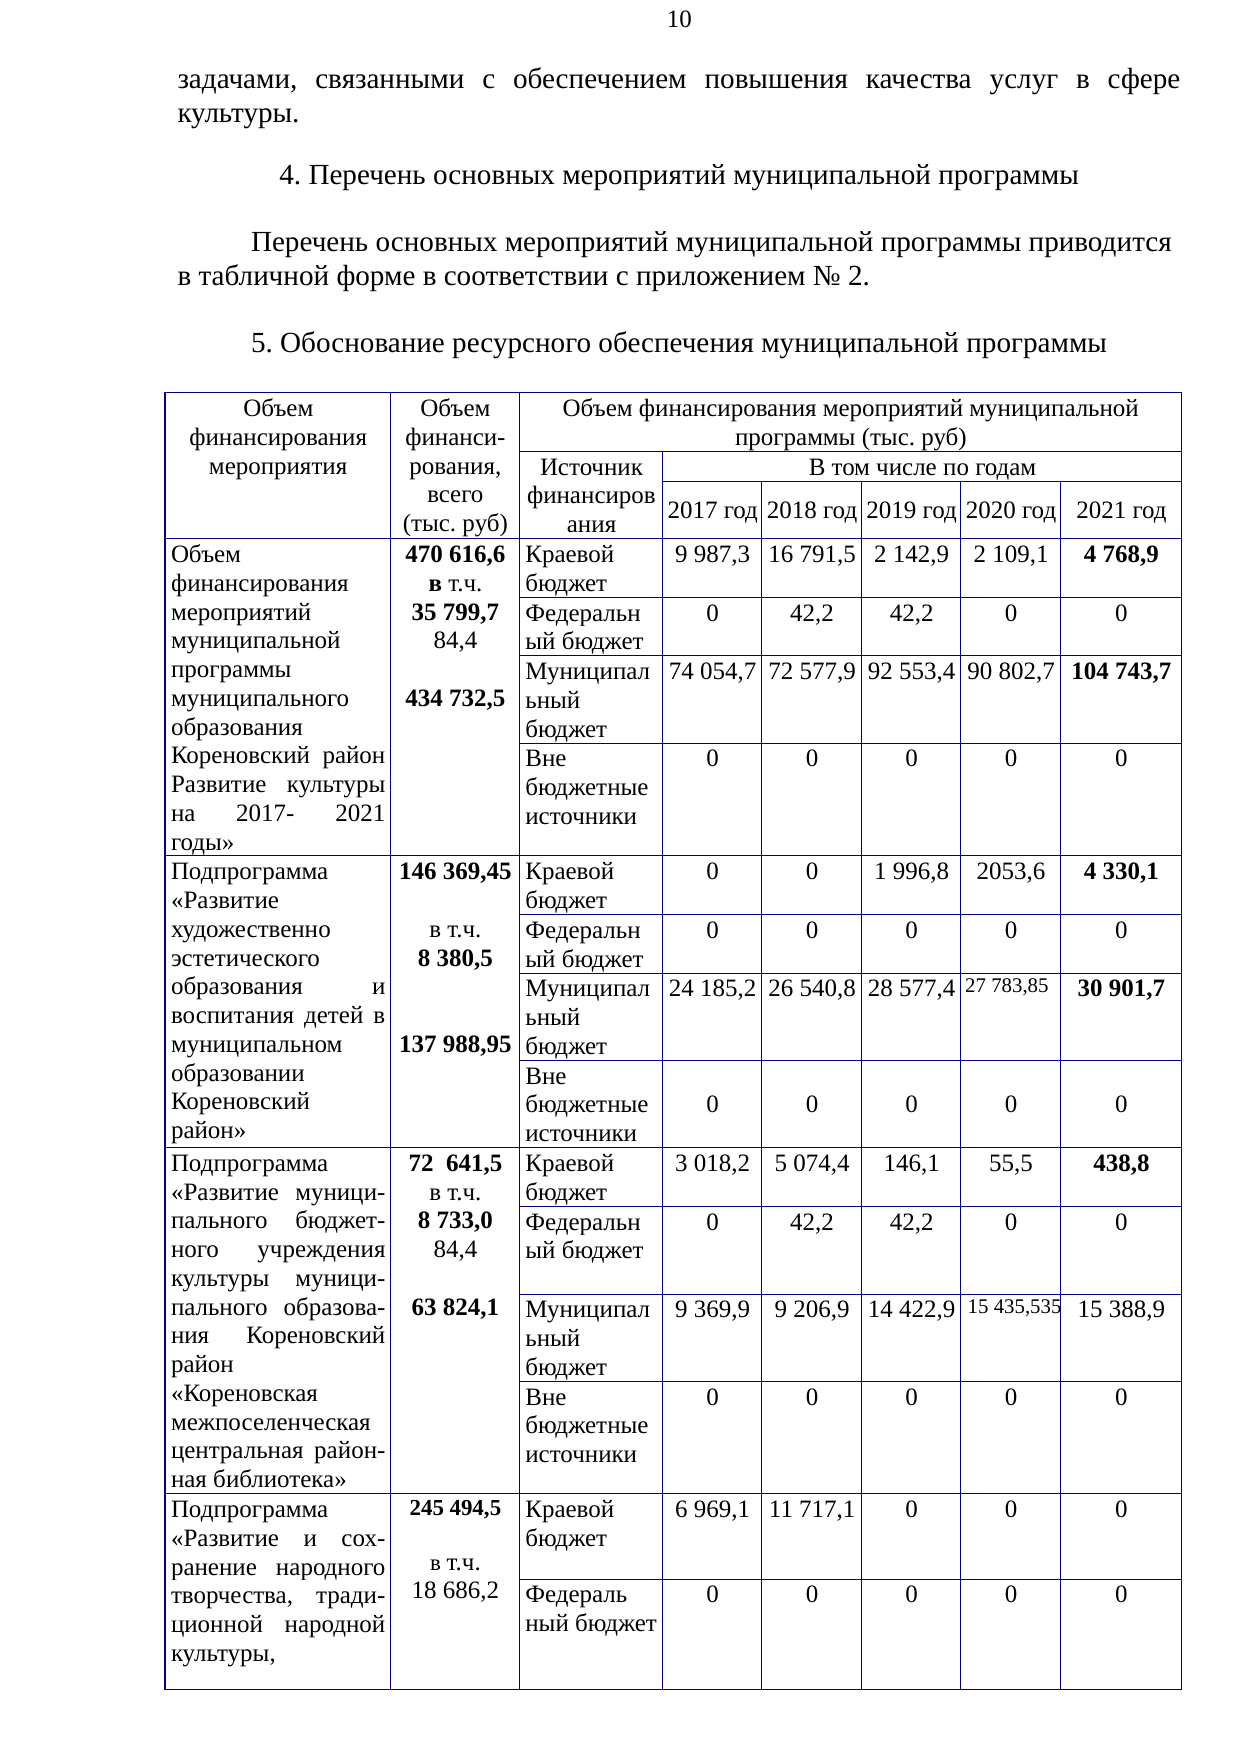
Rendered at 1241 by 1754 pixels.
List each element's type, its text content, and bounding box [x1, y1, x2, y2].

table_cell 0 [1061, 1207, 1181, 1293]
table_cell Муниципальный бюджет [520, 656, 525, 742]
table_cell 55,5 [961, 1148, 1060, 1206]
table_cell Муниципальный бюджет [520, 1295, 525, 1381]
table_cell 74 054,7 [663, 656, 761, 742]
table_cell 2019 год [862, 524, 960, 538]
table_cell Федераль ный бюджет [520, 1580, 662, 1689]
text 4. Перечень основных мероприятий муниципальной программы [177, 157, 1181, 191]
table_cell 0 [762, 1061, 861, 1147]
table_cell 0 [762, 915, 861, 972]
table_cell 27 783,85 [961, 974, 1060, 1060]
table_cell Краевой бюджет [520, 856, 525, 914]
table_cell 6 969,1 [663, 1494, 761, 1578]
table_cell 0 [862, 1494, 960, 1578]
table_cell Муниципальный бюджет [520, 974, 525, 1060]
table_header Объем финанси- рования, всего (тыс. руб) [391, 393, 519, 538]
table_cell 0 [762, 1382, 861, 1493]
table_cell Краевой бюджет [657, 1148, 662, 1206]
table_cell Вне бюджетные источники [520, 1382, 662, 1493]
table_cell Федеральный бюджет [520, 1207, 662, 1293]
table_cell 0 [762, 856, 861, 914]
table_cell 9 987,3 [663, 539, 761, 597]
table_cell Муниципальный бюджет [657, 1295, 662, 1381]
table_cell Краевой бюджет [520, 1148, 525, 1206]
table_cell 0 [862, 744, 960, 855]
table_cell 2017 год [663, 482, 761, 495]
table_cell 72 641,5 в т.ч. 8 733,0 84,4 63 824,1 [391, 1148, 519, 1493]
table_cell 42,2 [762, 1207, 861, 1293]
table_cell 0 [961, 744, 1060, 855]
table_cell 2020 год [961, 482, 1060, 495]
table_cell 2021 год [1061, 524, 1181, 538]
table_cell 0 [663, 744, 761, 855]
table_cell 30 901,7 [1061, 974, 1181, 1060]
table_cell 146 369,45 в т.ч. 8 380,5 137 988,95 [391, 856, 519, 1147]
table_cell 0 [663, 1207, 761, 1293]
table_cell 42,2 [862, 1207, 960, 1293]
table_cell 2018 год [762, 482, 861, 495]
table_cell 0 [862, 1580, 960, 1689]
table_cell 90 802,7 [961, 656, 1060, 742]
table_cell 2020 год [961, 524, 1060, 538]
table_cell 0 [663, 915, 761, 972]
table_cell 0 [663, 1580, 761, 1689]
table_cell 2053,6 [961, 856, 1060, 914]
table_cell 104 743,7 [1061, 656, 1181, 742]
table_cell Вне бюджетные источники [520, 744, 662, 855]
table_cell 0 [862, 915, 960, 972]
table_cell 4 768,9 [1061, 539, 1181, 597]
table_cell Краевой бюджет [657, 856, 662, 914]
table_cell 2019 год [862, 482, 960, 495]
table_cell 0 [1061, 915, 1181, 972]
table_cell 0 [663, 1382, 761, 1493]
table_cell 1 996,8 [862, 856, 960, 914]
table_cell 9 369,9 [663, 1295, 761, 1381]
table_cell 11 717,1 [762, 1494, 861, 1578]
table_cell 0 [1061, 744, 1181, 855]
table_cell 245 494,5 в т.ч. 18 686,2 226 808,2 [391, 1494, 519, 1689]
table_cell 14 422,9 [862, 1295, 960, 1381]
text Перечень основных мероприятий муниципальной программы приводится в табличной форме в соответствии с приложением № 2. [177, 224, 1181, 292]
table_cell 26 540,8 [762, 974, 861, 1060]
table_cell Подпрограмма «Развитие художественно эстетического образования и воспитания детей в муниципальном образовании Кореновский район» [166, 856, 390, 1147]
table_cell 2 142,9 [862, 539, 867, 597]
table_cell 0 [961, 598, 1060, 655]
table_cell 15 388,9 [1061, 1295, 1181, 1381]
table_cell Краевой бюджет [520, 1494, 662, 1578]
table_cell 4 330,1 [1061, 856, 1181, 914]
table_cell 5 074,4 [856, 1148, 861, 1206]
table_cell 42,2 [862, 598, 960, 655]
table_cell 0 [663, 1061, 761, 1147]
table_cell 2018 год [762, 524, 861, 538]
table_cell 15 435,535 [961, 1295, 1060, 1381]
text задачами, связанными с обеспечением повышения качества услуг в сфере культуры. [177, 62, 1181, 129]
table_cell 0 [961, 1580, 1060, 1689]
table_cell 0 [961, 915, 1060, 972]
table_cell 0 [862, 1061, 960, 1147]
table_cell 3 018,2 [663, 1148, 761, 1206]
table_cell 0 [961, 1382, 1060, 1493]
table_cell 0 [961, 1494, 1060, 1578]
table_cell 92 553,4 [862, 656, 960, 742]
table_cell 0 [961, 1061, 1060, 1147]
table_cell Краевой бюджет [520, 539, 525, 597]
table_cell 2021 год [1061, 482, 1181, 495]
table_cell 0 [862, 1382, 960, 1493]
table_cell 42,2 [762, 598, 861, 655]
table_cell 438,8 [1061, 1148, 1181, 1206]
table_cell 0 [762, 744, 861, 855]
table_cell 2 109,1 [961, 539, 1060, 597]
table_cell 2017 год [663, 524, 761, 538]
table_cell Краевой бюджет [657, 539, 662, 597]
table_cell 0 [961, 1207, 1060, 1293]
table_cell 72 577,9 [762, 656, 861, 742]
table_header Объем финансирования мероприятия [166, 393, 390, 538]
table_cell Подпрограмма «Развитие и сох- ранение народного творчества, тради-ционной народной культуры, ремеслен-ной деятельности, проведение общест вено - значимых культурно-массовых мероприятий в муниципальном образовании Кореновский район» [166, 1494, 390, 1689]
table_cell 0 [1061, 1494, 1181, 1578]
table_cell Муниципальный бюджет [657, 656, 662, 742]
table_cell 0 [663, 856, 761, 914]
table_cell 0 [1061, 598, 1181, 655]
table_cell 146,1 [862, 1148, 960, 1206]
table_cell Муниципальный бюджет [657, 974, 662, 1060]
table_cell 24 185,2 [663, 974, 761, 1060]
text 5. Обоснование ресурсного обеспечения муниципальной программы [177, 325, 1181, 359]
table_cell 0 [762, 1580, 861, 1689]
table_cell 0 [663, 598, 761, 655]
table_cell 0 [1061, 1061, 1181, 1147]
table_cell 16 791,5 [762, 539, 861, 597]
table_cell 28 577,4 [862, 974, 960, 1060]
table_cell 0 [1061, 1382, 1181, 1493]
table_cell 470 616,6 в т.ч. 35 799,7 84,4 434 732,5 [391, 539, 519, 855]
table_cell 2 142,9 [956, 539, 960, 597]
table_cell 5 074,4 [762, 1148, 768, 1206]
table_cell 9 206,9 [762, 1295, 861, 1381]
table_cell 0 [1061, 1580, 1181, 1689]
